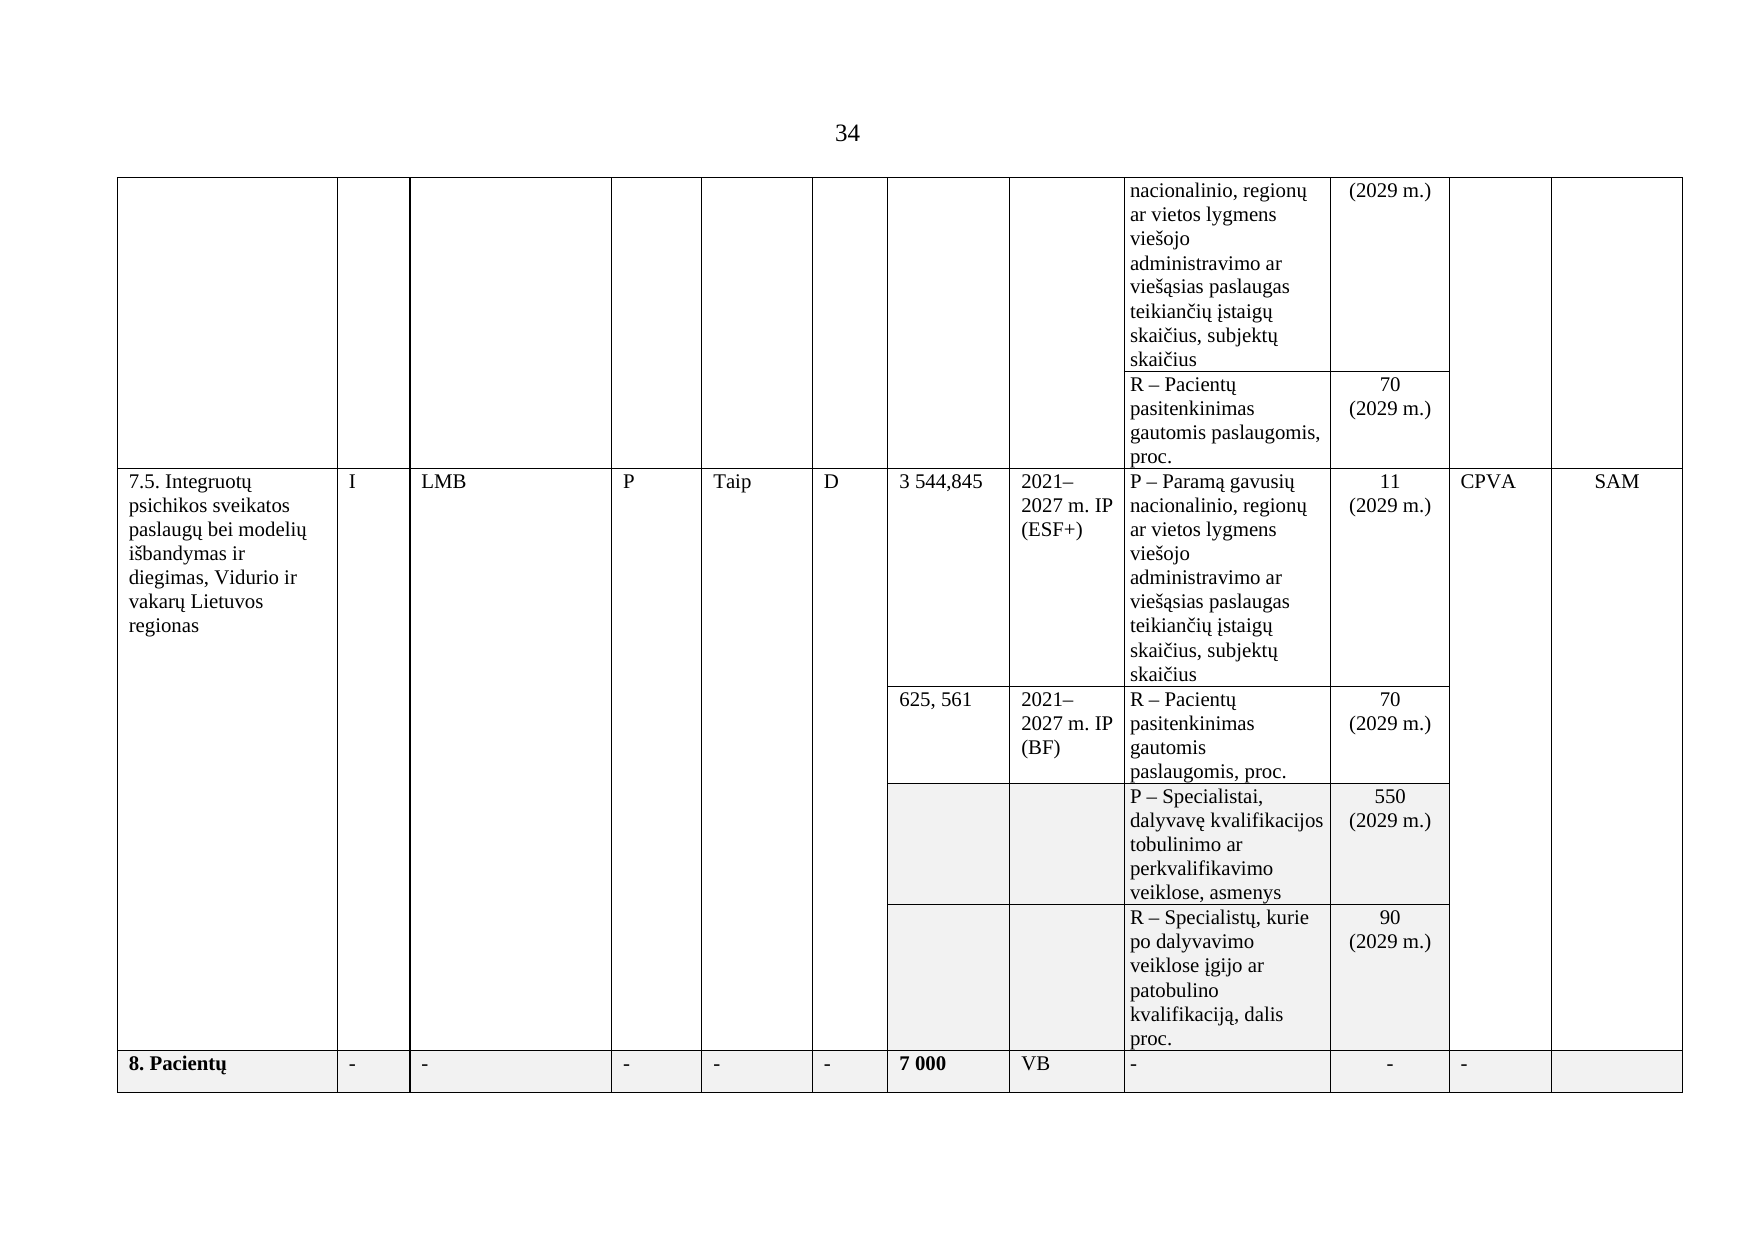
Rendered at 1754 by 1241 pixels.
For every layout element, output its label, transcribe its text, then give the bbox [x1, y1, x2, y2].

table_cell [702, 178, 812, 468]
table_cell [813, 178, 887, 468]
table_cell 2021–2027 m. IP (BF) [1010, 687, 1124, 783]
table_cell P [612, 469, 701, 1050]
table_cell [411, 178, 611, 468]
table_cell 7.5. Integruotų psichikos sveikatos paslaugų bei modelių išbandymas ir diegimas, Vidurio ir vakarų Lietuvos regionas [118, 469, 337, 1050]
table_cell [118, 178, 337, 468]
table_cell [1010, 784, 1124, 904]
table_cell - [813, 1051, 887, 1092]
table_cell [888, 784, 1009, 904]
table_cell - [612, 1051, 701, 1092]
table_cell - [1450, 1051, 1551, 1092]
table_cell 11 (2029 m.) [1331, 469, 1449, 686]
table_cell [1552, 1051, 1682, 1092]
table_cell nacionalinio, regionų ar vietos lygmens viešojo administravimo ar viešąsias paslaugas teikiančių įstaigų skaičius, subjektų skaičius [1125, 178, 1330, 371]
table_cell 3 544,845 [888, 469, 1009, 686]
table_cell [1552, 178, 1682, 468]
table_cell [612, 178, 701, 468]
table_cell 2021–2027 m. IP (ESF+) [1010, 469, 1124, 686]
table_cell [1450, 178, 1551, 468]
table_cell P – Specialistai, dalyvavę kvalifikacijos tobulinimo ar perkvalifikavimo veiklose, asmenys [1125, 784, 1330, 904]
table_cell 70 (2029 m.) [1331, 372, 1449, 468]
table_cell Taip [702, 469, 812, 1050]
table_cell 7 000 [888, 1051, 1009, 1092]
table_cell [888, 905, 1009, 1050]
table_cell LMB [411, 469, 611, 1050]
table_cell D [813, 469, 887, 1050]
table_cell R – Specialistų, kurie po dalyvavimo veiklose įgijo ar patobulino kvalifikaciją, dalis proc. [1125, 905, 1330, 1050]
table_cell 70 (2029 m.) [1331, 687, 1449, 783]
table_cell - [338, 1051, 409, 1092]
table_cell [888, 178, 1009, 468]
table_cell I [338, 469, 409, 1050]
table_cell 90 (2029 m.) [1331, 905, 1449, 1050]
table_cell R – Pacientų pasitenkinimas gautomis paslaugomis, proc. [1125, 687, 1330, 783]
table_cell 625, 561 [888, 687, 1009, 783]
table_cell - [702, 1051, 812, 1092]
table_cell - [411, 1051, 611, 1092]
table_cell (2029 m.) [1331, 178, 1449, 371]
table_cell - [1125, 1051, 1330, 1092]
table_cell P – Paramą gavusių nacionalinio, regionų ar vietos lygmens viešojo administravimo ar viešąsias paslaugas teikiančių įstaigų skaičius, subjektų skaičius [1125, 469, 1330, 686]
table_cell [1010, 905, 1124, 1050]
table_cell [1010, 178, 1124, 468]
table_cell VB [1010, 1051, 1124, 1092]
table_cell 8. Pacientų [118, 1051, 337, 1092]
table_cell - [1331, 1051, 1449, 1092]
table_cell 550 (2029 m.) [1331, 784, 1449, 904]
table_cell CPVA [1450, 469, 1551, 1050]
table_cell SAM [1552, 469, 1682, 1050]
table_cell [338, 178, 409, 468]
table_cell R – Pacientų pasitenkinimas gautomis paslaugomis, proc. [1125, 372, 1330, 468]
